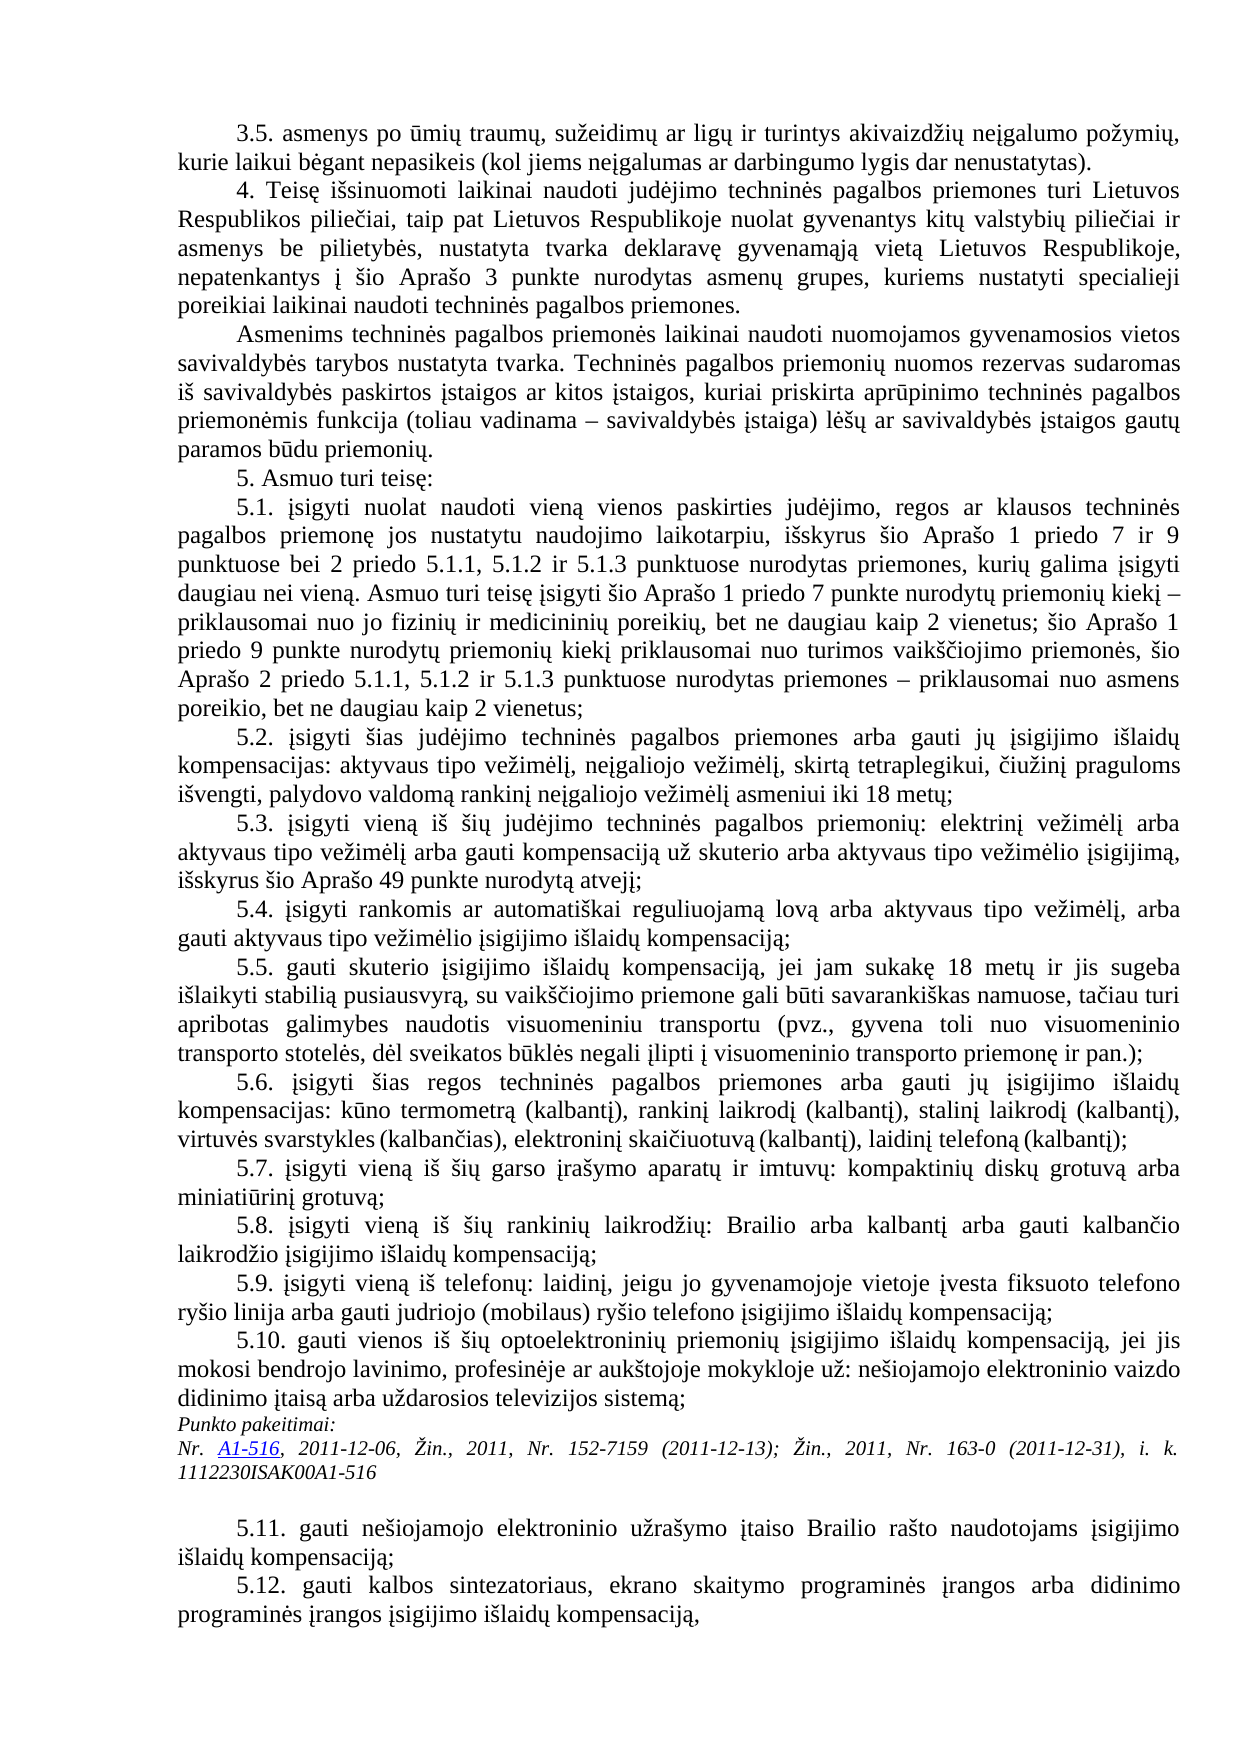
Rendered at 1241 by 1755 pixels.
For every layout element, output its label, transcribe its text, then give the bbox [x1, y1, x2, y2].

text 5.1. įsigyti nuolat naudoti vieną vienos paskirties judėjimo, regos ar klausos techninės pagalbos priemonę jos nustatytu naudojimo laikotarpiu, išskyrus šio Aprašo 1 priedo 7 ir 9 punktuose bei 2 priedo 5.1.1, 5.1.2 ir 5.1.3 punktuose nurodytas priemones, kurių galima įsigyti daugiau nei vieną. Asmuo turi teisę įsigyti šio Aprašo 1 priedo 7 punkte nurodytų priemonių kiekį – priklausomai nuo jo fizinių ir medicininių poreikių, bet ne daugiau kaip 2 vienetus; šio Aprašo 1 priedo 9 punkte nurodytų priemonių kiekį priklausomai nuo turimos vaikščiojimo priemonės, šio Aprašo 2 priedo 5.1.1, 5.1.2 ir 5.1.3 punktuose nurodytas priemones – priklausomai nuo asmens poreikio, bet ne daugiau kaip 2 vienetus; [177, 492, 1181, 722]
text 4. Teisę išsinuomoti laikinai naudoti judėjimo techninės pagalbos priemones turi Lietuvos Respublikos piliečiai, taip pat Lietuvos Respublikoje nuolat gyvenantys kitų valstybių piliečiai ir asmenys be pilietybės, nustatyta tvarka deklaravę gyvenamąją vietą Lietuvos Respublikoje, nepatenkantys į šio Aprašo 3 punkte nurodytas asmenų grupes, kuriems nustatyti specialieji poreikiai laikinai naudoti techninės pagalbos priemones. [177, 176, 1181, 319]
text 5.6. įsigyti šias regos techninės pagalbos priemones arba gauti jų įsigijimo išlaidų kompensacijas: kūno termometrą (kalbantį), rankinį laikrodį (kalbantį), stalinį laikrodį (kalbantį), virtuvės svarstykles (kalbančias), elektroninį skaičiuotuvą (kalbantį), laidinį telefoną (kalbantį); [177, 1067, 1181, 1153]
text 5.12. gauti kalbos sintezatoriaus, ekrano skaitymo programinės įrangos arba didinimo programinės įrangos įsigijimo išlaidų kompensaciją, [177, 1570, 1181, 1628]
text 5.8. įsigyti vieną iš šių rankinių laikrodžių: Brailio arba kalbantį arba gauti kalbančio laikrodžio įsigijimo išlaidų kompensaciją; [177, 1211, 1181, 1268]
text 5.4. įsigyti rankomis ar automatiškai reguliuojamą lovą arba aktyvaus tipo vežimėlį, arba gauti aktyvaus tipo vežimėlio įsigijimo išlaidų kompensaciją; [177, 894, 1181, 952]
text Nr. A1-516, 2011-12-06, Žin., 2011, Nr. 152-7159 (2011-12-13); Žin., 2011, Nr. 163-0 (2011-12-31), i. k. 1112230ISAK00A1-516 [177, 1436, 1181, 1484]
text 5.7. įsigyti vieną iš šių garso įrašymo aparatų ir imtuvų: kompaktinių diskų grotuvą arba miniatiūrinį grotuvą; [177, 1153, 1181, 1211]
text 5.2. įsigyti šias judėjimo techninės pagalbos priemones arba gauti jų įsigijimo išlaidų kompensacijas: aktyvaus tipo vežimėlį, neįgaliojo vežimėlį, skirtą tetraplegikui, čiužinį praguloms išvengti, palydovo valdomą rankinį neįgaliojo vežimėlį asmeniui iki 18 metų; [177, 722, 1181, 808]
text 5.3. įsigyti vieną iš šių judėjimo techninės pagalbos priemonių: elektrinį vežimėlį arba aktyvaus tipo vežimėlį arba gauti kompensaciją už skuterio arba aktyvaus tipo vežimėlio įsigijimą, išskyrus šio Aprašo 49 punkte nurodytą atvejį; [177, 808, 1181, 894]
text 5.9. įsigyti vieną iš telefonų: laidinį, jeigu jo gyvenamojoje vietoje įvesta fiksuoto telefono ryšio linija arba gauti judriojo (mobilaus) ryšio telefono įsigijimo išlaidų kompensaciją; [177, 1268, 1181, 1326]
text 5.5. gauti skuterio įsigijimo išlaidų kompensaciją, jei jam sukakę 18 metų ir jis sugeba išlaikyti stabilią pusiausvyrą, su vaikščiojimo priemone gali būti savarankiškas namuose, tačiau turi apribotas galimybes naudotis visuomeniniu transportu (pvz., gyvena toli nuo visuomeninio transporto stotelės, dėl sveikatos būklės negali įlipti į visuomeninio transporto priemonę ir pan.); [177, 952, 1181, 1067]
text 5.11. gauti nešiojamojo elektroninio užrašymo įtaiso Brailio rašto naudotojams įsigijimo išlaidų kompensaciją; [177, 1513, 1181, 1570]
text 5. Asmuo turi teisę: [177, 463, 1181, 492]
text Asmenims techninės pagalbos priemonės laikinai naudoti nuomojamos gyvenamosios vietos savivaldybės tarybos nustatyta tvarka. Techninės pagalbos priemonių nuomos rezervas sudaromas iš savivaldybės paskirtos įstaigos ar kitos įstaigos, kuriai priskirta aprūpinimo techninės pagalbos priemonėmis funkcija (toliau vadinama – savivaldybės įstaiga) lėšų ar savivaldybės įstaigos gautų paramos būdu priemonių. [177, 319, 1181, 463]
text 5.10. gauti vienos iš šių optoelektroninių priemonių įsigijimo išlaidų kompensaciją, jei jis mokosi bendrojo lavinimo, profesinėje ar aukštojoje mokykloje už: nešiojamojo elektroninio vaizdo didinimo įtaisą arba uždarosios televizijos sistemą; [177, 1326, 1181, 1412]
text 3.5. asmenys po ūmių traumų, sužeidimų ar ligų ir turintys akivaizdžių neįgalumo požymių, kurie laikui bėgant nepasikeis (kol jiems neįgalumas ar darbingumo lygis dar nenustatytas). [177, 118, 1181, 176]
text Punkto pakeitimai: [177, 1412, 1181, 1436]
